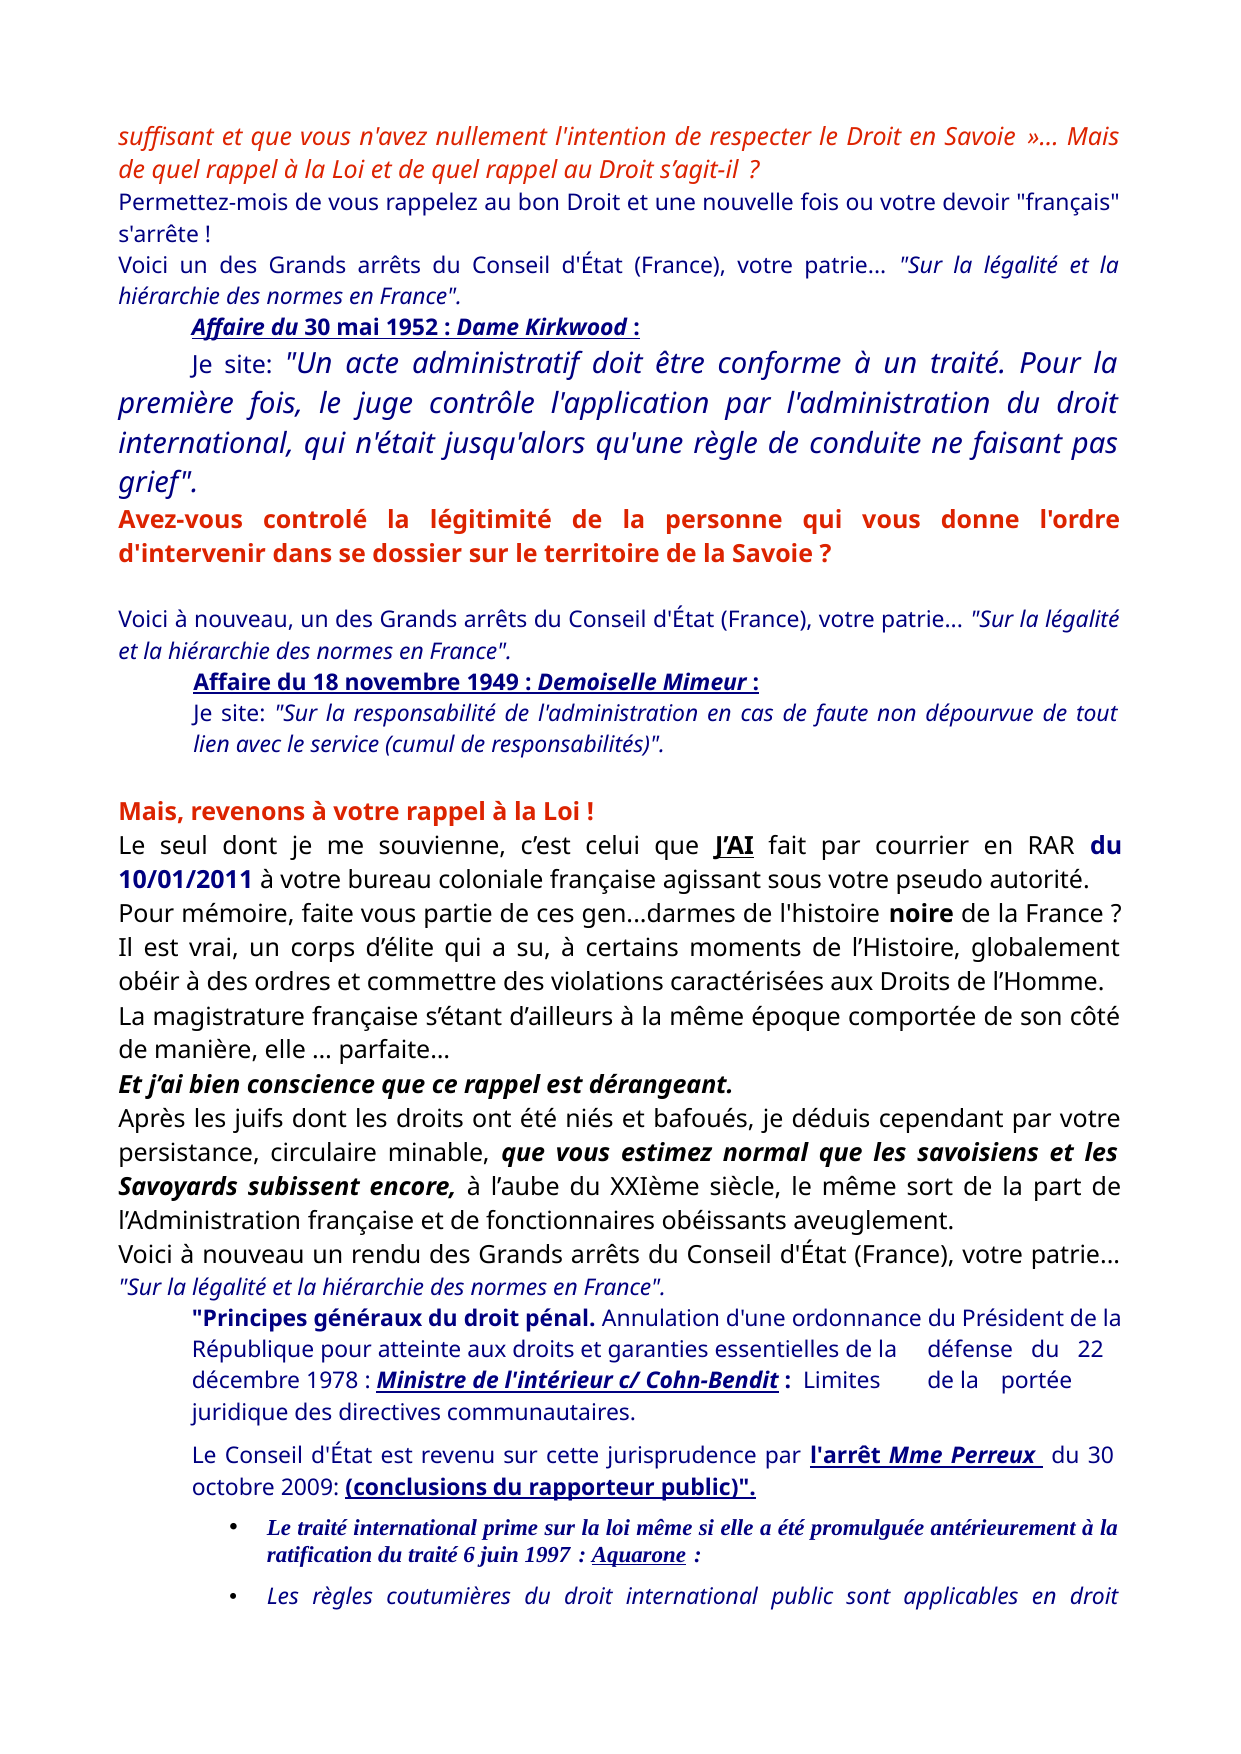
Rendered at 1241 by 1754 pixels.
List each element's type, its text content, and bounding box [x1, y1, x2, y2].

text Permettez-mois de vous rappelez au bon Droit et une nouvelle fois ou votre devoir "français" s'arrête ! [118, 186, 1122, 249]
text Et j’ai bien conscience que ce rappel est dérangeant. [118, 1066, 1122, 1100]
list Le traité international prime sur la loi même si elle a été promulguée antérieurement à la ratification du traité 6 juin 1997 : Aquarone : [229, 1514, 1122, 1567]
text Pour mémoire, faite vous partie de ces gen...darmes de l'histoire noire de la France ? Il est vrai, un corps d’élite qui a su, à certains moments de l’Histoire, globalement obéir à des ordres et commettre des violations caractérisées aux Droits de l’Homme. [118, 896, 1122, 998]
text Après les juifs dont les droits ont été niés et bafoués, je déduis cependant par votre persistance, circulaire minable, que vous estimez normal que les savoisiens et les Savoyards subissent encore, à l’aube du XXIème siècle, le même sort de la part de l’Administration française et de fonctionnaires obéissants aveuglement. [118, 1100, 1122, 1237]
text "Principes généraux du droit pénal. Annulation d'une ordonnance du Président de la République pour atteinte aux droits et garanties essentielles de la défense du 22 décembre 1978 : Ministre de l'intérieur c/ Cohn-Bendit : Limites de la portée juridique des directives communautaires. [118, 1302, 1122, 1427]
list Les règles coutumières du droit international public sont applicables en droit [229, 1580, 1122, 1611]
text Mais, revenons à votre rappel à la Loi ! [118, 794, 1122, 828]
list Je site: "Sur la responsabilité de l'administration en cas de faute non dépourvue de tout lien avec le service (cumul de responsabilités)". [164, 697, 1122, 760]
text Voici à nouveau un rendu des Grands arrêts du Conseil d'État (France), votre patrie... "Sur la légalité et la hiérarchie des normes en France". [118, 1237, 1122, 1302]
text Le seul dont je me souvienne, c’est celui que J’AI fait par courrier en RAR du 10/01/2011 à votre bureau coloniale française agissant sous votre pseudo autorité. [118, 828, 1122, 896]
text La magistrature française s’étant d’ailleurs à la même époque comportée de son côté de manière, elle … parfaite… [118, 998, 1122, 1066]
text suffisant et que vous n'avez nullement l'intention de respecter le Droit en Savoie »… Mais de quel rappel à la Loi et de quel rappel au Droit s’agit-il ? [118, 118, 1122, 186]
list Affaire du 18 novembre 1949 : Demoiselle Mimeur : [164, 666, 1122, 697]
text Avez-vous controlé la légitimité de la personne qui vous donne l'ordre d'intervenir dans se dossier sur le territoire de la Savoie ? [118, 501, 1122, 569]
text Voici à nouveau, un des Grands arrêts du Conseil d'État (France), votre patrie... "Sur la légalité et la hiérarchie des normes en France". [118, 603, 1122, 666]
text Le Conseil d'État est revenu sur cette jurisprudence par l'arrêt Mme Perreux du 30 octobre 2009: (conclusions du rapporteur public)". [118, 1439, 1122, 1502]
text Affaire du 30 mai 1952 : Dame Kirkwood : [118, 311, 1122, 342]
text Voici un des Grands arrêts du Conseil d'État (France), votre patrie... "Sur la légalité et la hiérarchie des normes en France". [118, 249, 1122, 311]
text Je site: "Un acte administratif doit être conforme à un traité. Pour la première fois, le juge contrôle l'application par l'administration du droit international, qui n'était jusqu'alors qu'une règle de conduite ne faisant pas grief". [118, 342, 1122, 501]
